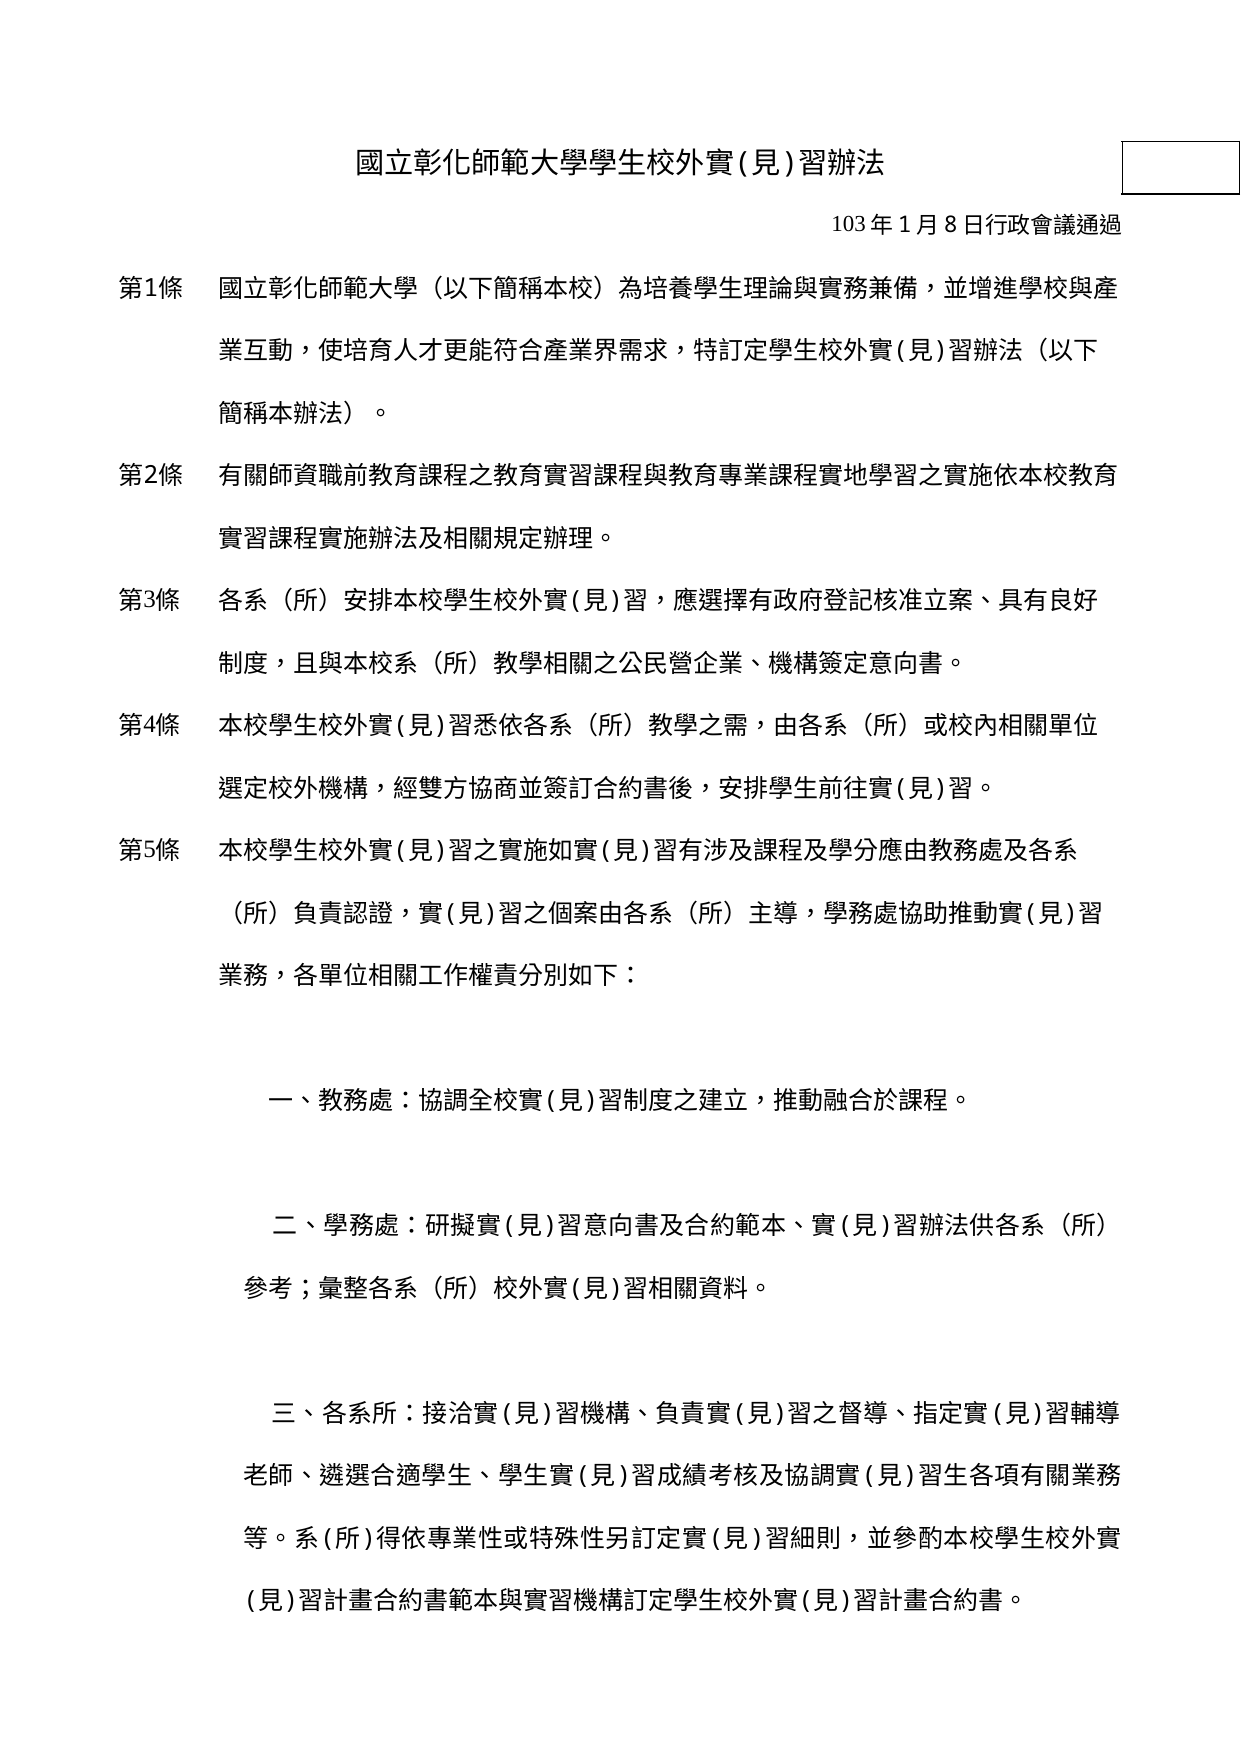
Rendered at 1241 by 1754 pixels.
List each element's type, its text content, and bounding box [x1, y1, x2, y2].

text 國立彰化師範大學學生校外實(見)習辦法 [118, 119, 1122, 193]
list 有關師資職前教育課程之教育實習課程與教育專業課程實地學習之實施依本校教育實習課程實施辦法及相關規定辦理。 [118, 432, 1122, 557]
list 本校學生校外實(見)習之實施如實(見)習有涉及課程及學分應由教務處及各系（所）負責認證，實(見)習之個案由各系（所）主導，學務處協助推動實(見)習業務，各單位相關工作權責分別如下： [118, 807, 1122, 994]
text 一、教務處：協調全校實(見)習制度之建立，推動融合於課程。 [118, 1057, 1122, 1119]
list 各系（所）安排本校學生校外實(見)習，應選擇有政府登記核准立案、具有良好制度，且與本校系（所）教學相關之公民營企業、機構簽定意向書。 [118, 557, 1122, 682]
list 本校學生校外實(見)習悉依各系（所）教學之需，由各系（所）或校內相關單位選定校外機構，經雙方協商並簽訂合約書後，安排學生前往實(見)習。 [118, 682, 1122, 807]
text [1123, 142, 1239, 193]
text 103年1月8日行政會議通過 [118, 182, 1122, 244]
text 三、各系所：接洽實(見)習機構、負責實(見)習之督導、指定實(見)習輔導老師、遴選合適學生、學生實(見)習成績考核及協調實(見)習生各項有關業務等。系(所)得依專業性或特殊性另訂定實(見)習細則，並參酌本校學生校外實(見)習計畫合約書範本與實習機構訂定學生校外實(見)習計畫合約書。 [118, 1369, 1122, 1619]
list 國立彰化師範大學（以下簡稱本校）為培養學生理論與實務兼備，並增進學校與產業互動，使培育人才更能符合產業界需求，特訂定學生校外實(見)習辦法（以下簡稱本辦法）。 [118, 244, 1122, 432]
text 二、學務處：研擬實(見)習意向書及合約範本、實(見)習辦法供各系（所）參考；彙整各系（所）校外實(見)習相關資料。 [118, 1182, 1122, 1307]
